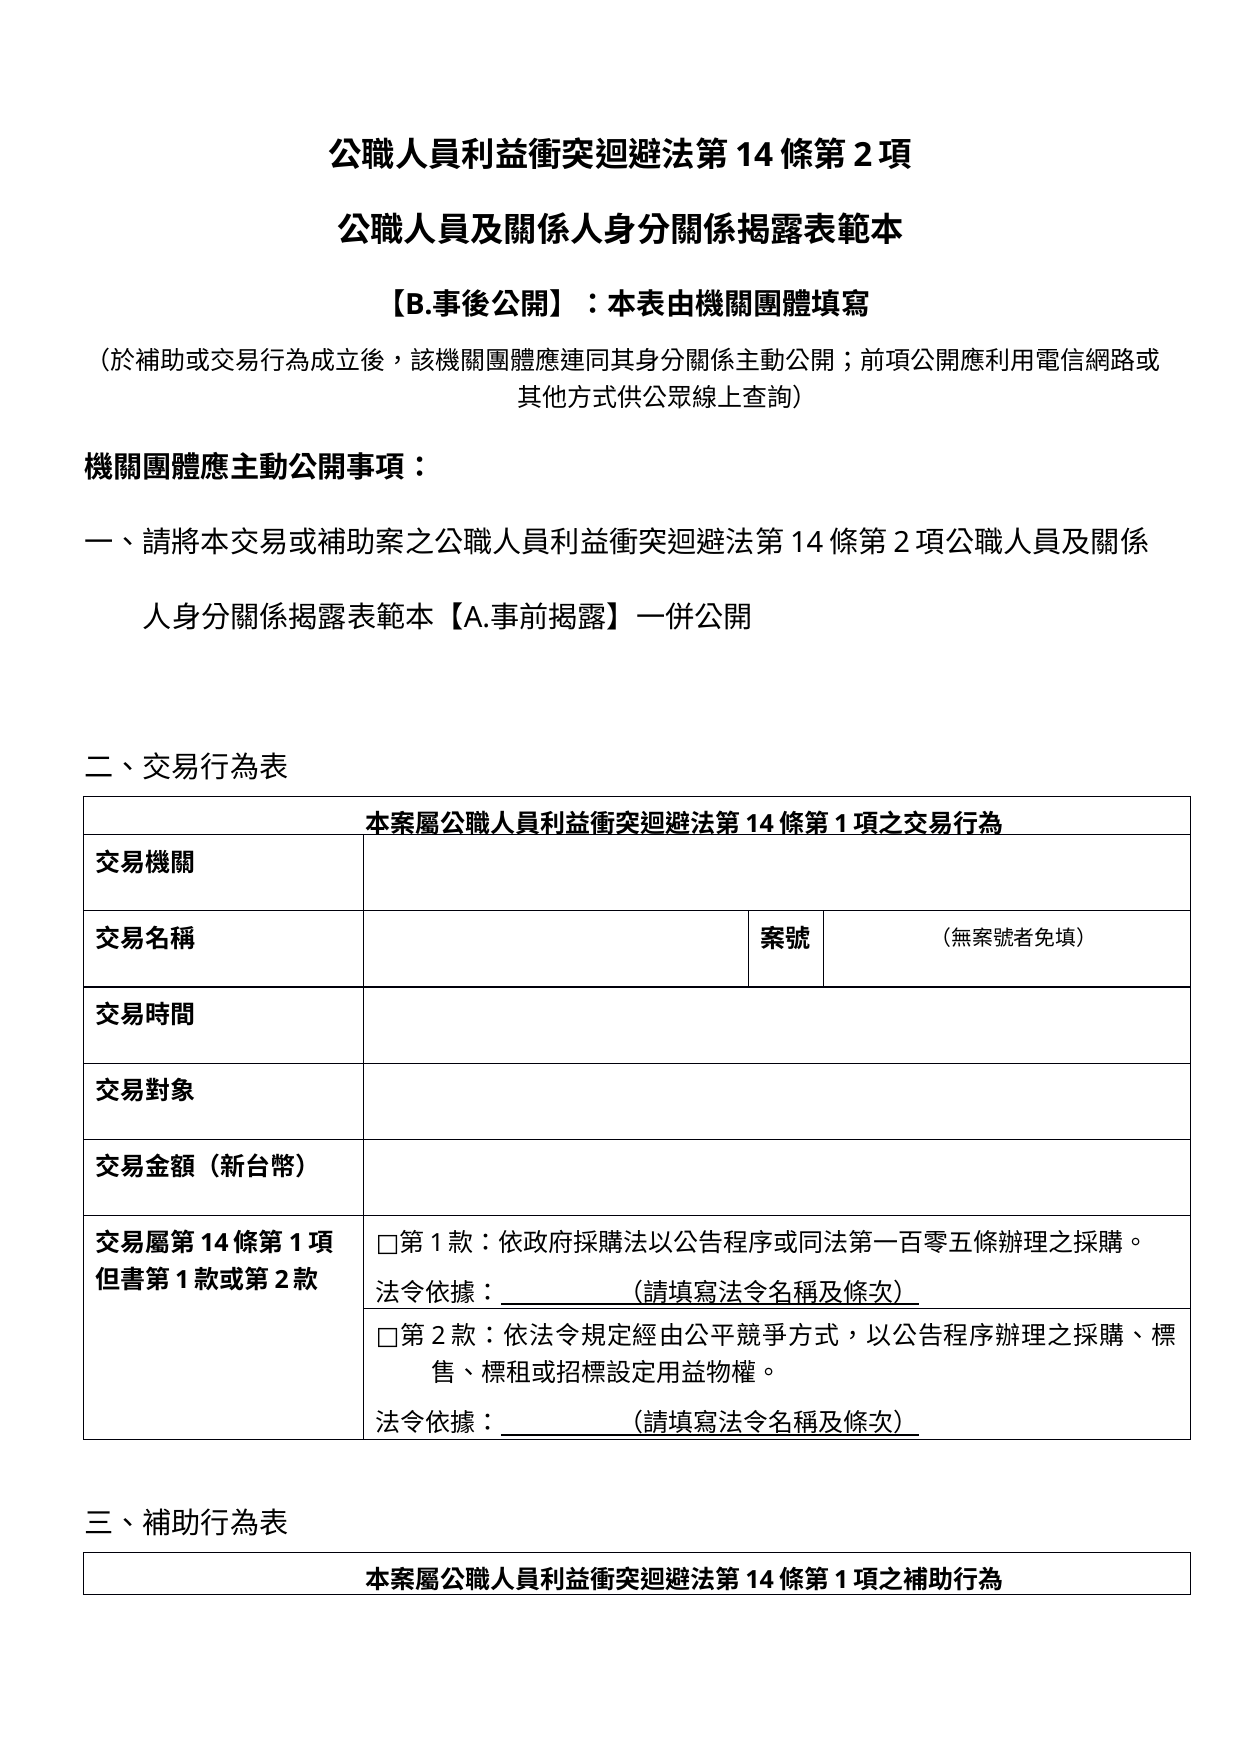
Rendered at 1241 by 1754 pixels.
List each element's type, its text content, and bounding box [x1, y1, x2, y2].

table_cell 交易對象 [84, 1064, 363, 1138]
table_header 本案屬公職人員利益衝突迴避法第14條第1項之交易行為 [84, 797, 1190, 834]
table_cell [364, 835, 1190, 910]
table_cell [364, 988, 1190, 1062]
text 三、補助行為表 [84, 1477, 1147, 1552]
text 一、請將本交易或補助案之公職人員利益衝突迴避法第14條第2項公職人員及關係人身分關係揭露表範本【A.事前揭露】一併公開 [84, 496, 1162, 646]
table_cell □第2款：依法令規定經由公平競爭方式，以公告程序辦理之採購、標售、標租或招標設定用益物權。 法令依據： （請填寫法令名稱及條次） [364, 1309, 1190, 1438]
text （於補助或交易行為成立後，該機關團體應連同其身分關係主動公開；前項公開應利用電信網路或其他方式供公眾線上查詢） [84, 333, 1162, 408]
table_cell 案號 [749, 911, 823, 986]
table_cell 交易名稱 [84, 911, 363, 986]
table_header 本案屬公職人員利益衝突迴避法第14條第1項之補助行為 [84, 1553, 1190, 1594]
text 【B.事後公開】：本表由機關團體填寫 [84, 258, 1162, 333]
table_cell 交易機關 [84, 835, 363, 910]
table_cell 交易屬第14條第1項但書第1款或第2款 [84, 1216, 363, 1438]
table_cell 交易時間 [84, 988, 363, 1062]
table_cell [364, 1140, 1190, 1214]
text 公職人員及關係人身分關係揭露表範本 [187, 183, 1053, 258]
table_cell □第1款：依政府採購法以公告程序或同法第一百零五條辦理之採購。 法令依據： （請填寫法令名稱及條次） [364, 1216, 1190, 1307]
table_cell （無案號者免填） [824, 911, 1190, 986]
table_cell [364, 1064, 1190, 1138]
text 二、交易行為表 [84, 721, 1162, 796]
table_cell 交易金額（新台幣） [84, 1140, 363, 1214]
text 機關團體應主動公開事項： [84, 421, 1162, 496]
text 公職人員利益衝突迴避法第14條第2項 [187, 108, 1053, 183]
table_cell [364, 911, 748, 986]
